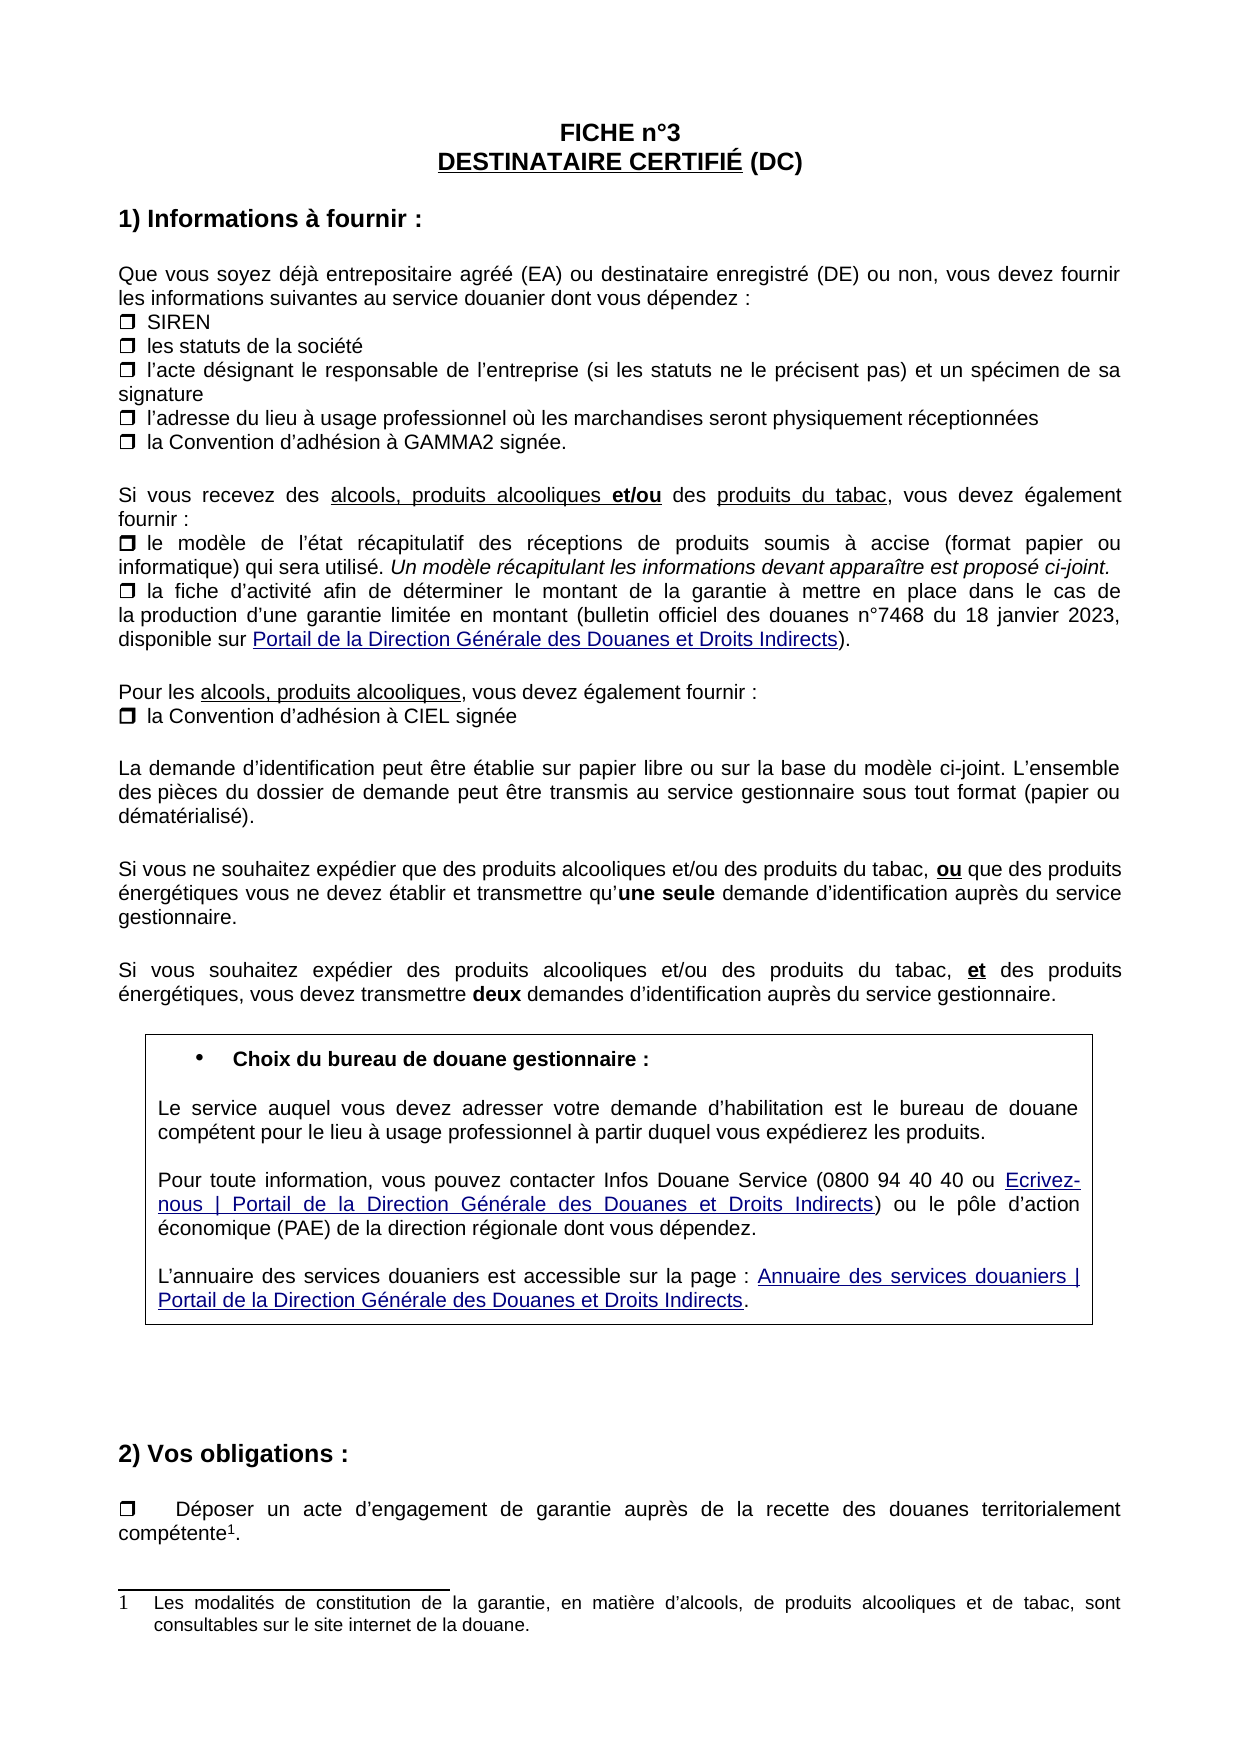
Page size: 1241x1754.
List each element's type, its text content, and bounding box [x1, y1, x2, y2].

table_header Choix du bureau de douane gestionnaire : Le service auquel vous devez adresser votre demande d’habilitation est le bureau de douane compétent pour le lieu à usage professionnel à partir duquel vous expédierez les produits. Pour toute information, vous pouvez contacter Infos Douane Service (0800 94 40 40 ou Ecrivez-nous | Portail de la Direction Générale des Douanes et Droits Indirects) ou le pôle d’action économique (PAE) de la direction régionale dont vous dépendez. L’annuaire des services douaniers est accessible sur la page : Annuaire des services douaniers | Portail de la Direction Générale des Douanes et Droits Indirects. [146, 1035, 1092, 1323]
text le modèle de l’état récapitulatif des réceptions de produits soumis à accise (format papier ou informatique) qui sera utilisé. Un modèle récapitulant les informations devant apparaître est proposé ci-joint. [118, 531, 1122, 579]
text les statuts de la société [118, 334, 1122, 358]
text Si vous recevez des alcools, produits alcooliques et/ou des produits du tabac, vous devez également fournir : [118, 483, 1122, 531]
text la Convention d’adhésion à CIEL signée [118, 703, 1122, 727]
text 2) Vos obligations : [118, 1439, 1122, 1468]
text Si vous souhaitez expédier des produits alcooliques et/ou des produits du tabac, et des produits énergétiques, vous devez transmettre deux demandes d’identification auprès du service gestionnaire. [118, 957, 1122, 1005]
text Les modalités de constitution de la garantie, en matière d’alcools, de produits alcooliques et de tabac, sont consultables sur le site internet de la douane. [118, 1590, 1122, 1636]
text  Déposer un acte d’engagement de garantie auprès de la recette des douanes territorialement compétente. [118, 1497, 1122, 1545]
text l’adresse du lieu à usage professionnel où les marchandises seront physiquement réceptionnées [118, 406, 1122, 430]
text SIREN [118, 310, 1122, 334]
text la fiche d’activité afin de déterminer le montant de la garantie à mettre en place dans le cas de la production d’une garantie limitée en montant (bulletin officiel des douanes n°7468 du 18 janvier 2023, disponible sur Portail de la Direction Générale des Douanes et Droits Indirects). [118, 579, 1122, 651]
text l’acte désignant le responsable de l’entreprise (si les statuts ne le précisent pas) et un spécimen de sa signature [118, 358, 1122, 406]
text La demande d’identification peut être établie sur papier libre ou sur la base du modèle ci-joint. L’ensemble des pièces du dossier de demande peut être transmis au service gestionnaire sous tout format (papier ou dématérialisé). [118, 756, 1122, 828]
text DESTINATAIRE CERTIFIÉ (DC) [118, 147, 1122, 176]
text Si vous ne souhaitez expédier que des produits alcooliques et/ou des produits du tabac, ou que des produits énergétiques vous ne devez établir et transmettre qu’une seule demande d’identification auprès du service gestionnaire. [118, 857, 1122, 929]
text Pour les alcools, produits alcooliques, vous devez également fournir : [118, 679, 1122, 703]
text la Convention d’adhésion à GAMMA2 signée. [118, 430, 1122, 454]
text FICHE n°3 [118, 118, 1122, 147]
text Que vous soyez déjà entrepositaire agréé (EA) ou destinataire enregistré (DE) ou non, vous devez fournir les informations suivantes au service douanier dont vous dépendez : [118, 262, 1122, 310]
text 1) Informations à fournir : [118, 204, 1122, 233]
